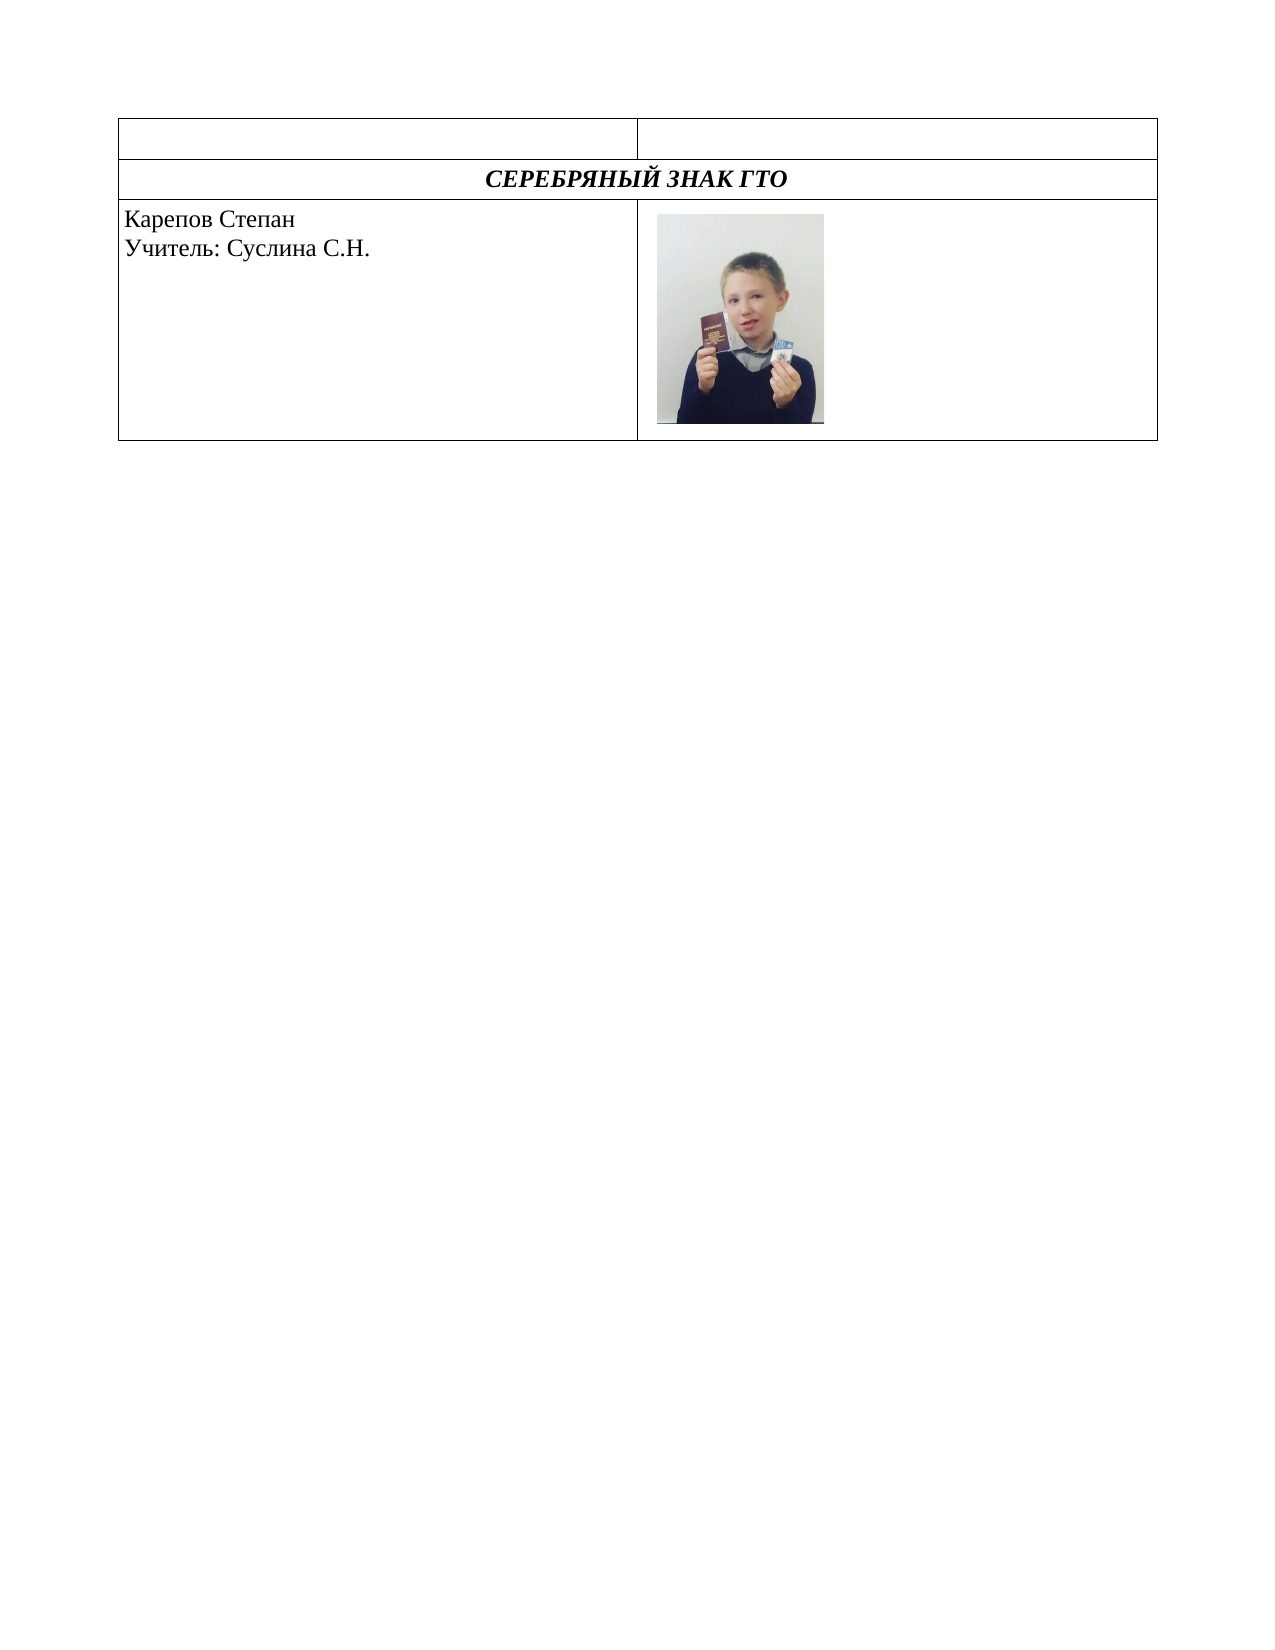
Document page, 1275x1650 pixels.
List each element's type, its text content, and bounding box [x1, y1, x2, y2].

table_cell СЕРЕБРЯНЫЙ ЗНАК ГТО [119, 160, 1157, 199]
table_cell Карепов Степан Учитель: Суслина С.Н. [119, 200, 637, 440]
picture [794, 214, 825, 424]
table_cell [119, 119, 637, 158]
table_cell [638, 119, 1157, 158]
table_cell [638, 200, 1157, 440]
